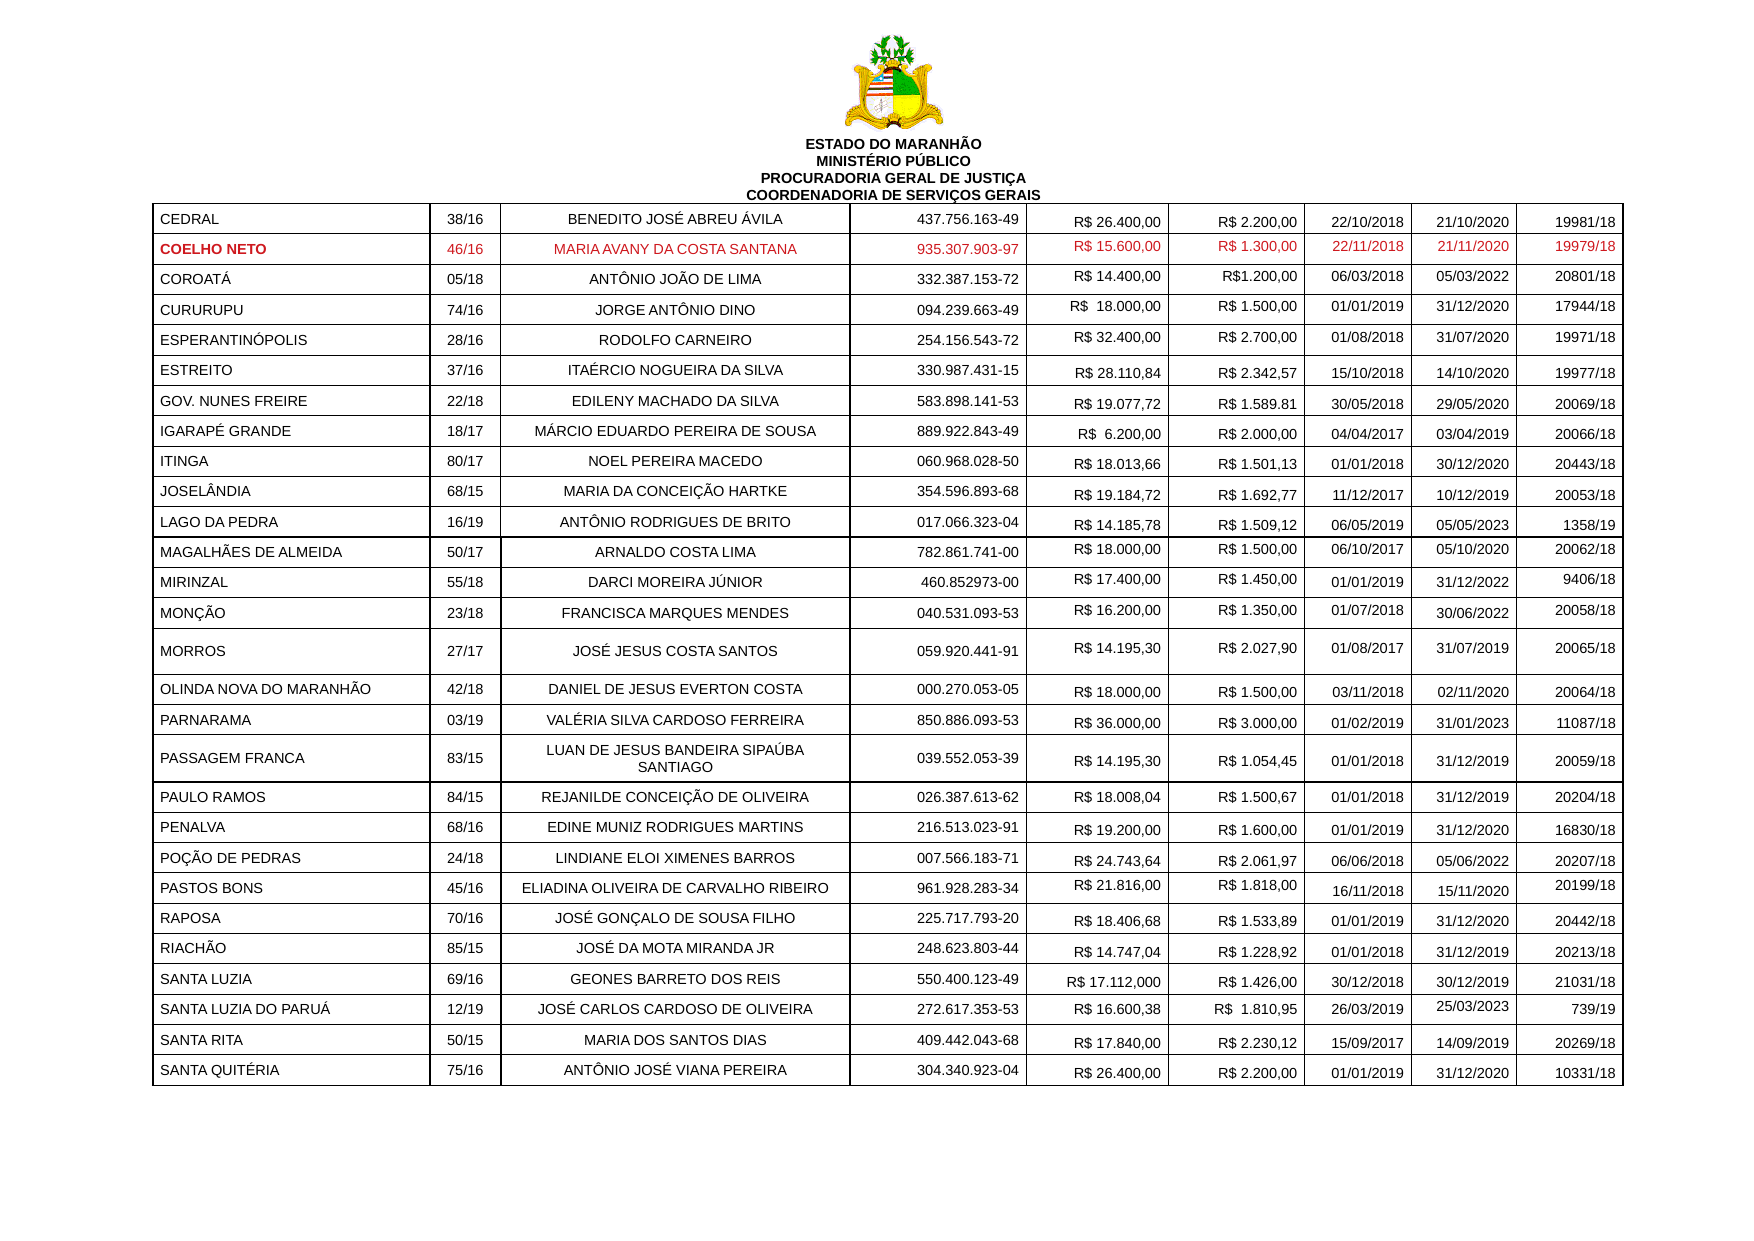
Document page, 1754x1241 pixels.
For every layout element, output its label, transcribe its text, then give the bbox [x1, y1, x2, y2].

table_cell 80/17 [431, 447, 500, 476]
table_cell MONÇÃO [154, 598, 429, 627]
table_cell JOSÉ DA MOTA MIRANDA JR [502, 934, 849, 963]
table_cell SANTA RITA [154, 1025, 429, 1054]
table_cell 30/12/2020 [1412, 447, 1516, 476]
table_cell COROATÁ [154, 265, 429, 294]
table_cell 27/17 [431, 629, 500, 674]
table_cell R$ 14.185,78 [1027, 507, 1168, 536]
table_cell 01/01/2018 [1305, 934, 1411, 963]
table_cell 026.387.613-62 [851, 783, 1026, 812]
table_cell 42/18 [431, 675, 500, 704]
table_cell SANTA QUITÉRIA [154, 1055, 429, 1084]
table_cell 11/12/2017 [1305, 477, 1411, 506]
table_cell 01/07/2018 [1305, 598, 1411, 627]
table_cell 16/11/2018 [1305, 873, 1411, 903]
table_cell R$ 1.600,00 [1169, 813, 1304, 842]
table_cell 460.852973-00 [851, 568, 1026, 597]
table_cell LINDIANE ELOI XIMENES BARROS [502, 843, 849, 872]
table_cell 31/12/2019 [1412, 934, 1516, 963]
table_cell 84/15 [431, 783, 500, 812]
table_cell 03/04/2019 [1412, 416, 1516, 446]
table_cell 75/16 [431, 1055, 500, 1084]
table_cell MARIA AVANY DA COSTA SANTANA [501, 234, 849, 264]
table_cell 1358/19 [1517, 507, 1622, 536]
table_cell 21/11/2020 [1412, 234, 1516, 264]
table_cell 14/09/2019 [1412, 1025, 1516, 1054]
table_cell 22/18 [431, 386, 500, 415]
table_cell PAULO RAMOS [154, 783, 429, 812]
table_cell 782.861.741-00 [851, 538, 1026, 567]
table_cell 22/10/2018 [1305, 204, 1411, 233]
table_cell 20443/18 [1517, 447, 1622, 476]
table_cell R$ 2.700,00 [1169, 325, 1304, 354]
table_cell 19981/18 [1517, 204, 1622, 233]
table_cell R$ 14.400,00 [1027, 265, 1168, 294]
table_cell ESPERANTINÓPOLIS [154, 325, 429, 354]
table_cell R$ 17.112,000 [1027, 964, 1168, 993]
table_cell R$ 1.533,89 [1169, 904, 1304, 933]
table_cell R$ 1.501,13 [1169, 447, 1304, 476]
table_cell 28/16 [431, 325, 500, 354]
table_cell COELHO NETO [154, 234, 429, 264]
table_cell 304.340.923-04 [851, 1055, 1026, 1084]
table_cell 16830/18 [1517, 813, 1622, 842]
table_cell 20069/18 [1517, 386, 1622, 415]
table_cell 37/16 [431, 356, 500, 385]
table_cell 01/01/2019 [1305, 1055, 1411, 1084]
table_cell R$ 14.195,30 [1027, 735, 1168, 781]
table_cell 20199/18 [1517, 873, 1622, 903]
table_cell 06/10/2017 [1305, 538, 1411, 567]
table_cell BENEDITO JOSÉ ABREU ÁVILA [501, 204, 849, 233]
table_cell 20053/18 [1517, 477, 1622, 506]
table_cell 14/10/2020 [1412, 356, 1516, 385]
table_cell R$ 1.300,00 [1169, 234, 1304, 264]
table_cell 01/01/2019 [1305, 813, 1411, 842]
table_cell 017.066.323-04 [851, 507, 1026, 536]
table_cell ARNALDO COSTA LIMA [502, 538, 849, 567]
table_cell 03/19 [431, 705, 500, 734]
table_cell 01/08/2017 [1305, 629, 1411, 674]
table_cell 19977/18 [1517, 356, 1622, 385]
table_cell 25/03/2023 [1412, 995, 1516, 1024]
table_cell MARIA DOS SANTOS DIAS [502, 1025, 849, 1054]
table_cell 38/16 [431, 204, 500, 233]
table_cell 225.717.793-20 [851, 904, 1026, 933]
table_cell 20065/18 [1517, 629, 1622, 674]
table_cell SANTA LUZIA [154, 964, 429, 993]
table_cell R$ 1.818,00 [1169, 873, 1304, 903]
table_cell 06/05/2019 [1305, 507, 1411, 536]
table_cell 15/10/2018 [1305, 356, 1411, 385]
table_cell 01/08/2018 [1305, 325, 1411, 354]
table_cell ELIADINA OLIVEIRA DE CARVALHO RIBEIRO [502, 873, 849, 903]
table_cell PENALVA [154, 813, 429, 842]
table_cell R$ 2.200,00 [1169, 1055, 1304, 1084]
table_cell R$ 18.008,04 [1027, 783, 1168, 812]
table_cell LUAN DE JESUS BANDEIRA SIPAÚBA SANTIAGO [502, 735, 849, 781]
table_cell R$ 21.816,00 [1027, 873, 1168, 903]
table_cell 17944/18 [1517, 295, 1622, 324]
table_cell 23/18 [431, 598, 500, 627]
table_cell MIRINZAL [154, 568, 429, 597]
table_cell 05/05/2023 [1412, 507, 1516, 536]
table_cell R$ 6.200,00 [1027, 416, 1168, 446]
table_cell 31/12/2022 [1412, 568, 1516, 597]
table_cell RIACHÃO [154, 934, 429, 963]
table_cell 05/03/2022 [1412, 265, 1516, 294]
table_cell GEONES BARRETO DOS REIS [502, 964, 849, 993]
table_cell EDILENY MACHADO DA SILVA [501, 386, 849, 415]
table_cell ANTÔNIO RODRIGUES DE BRITO [501, 507, 849, 536]
table_cell 248.623.803-44 [851, 934, 1026, 963]
table_cell ESTREITO [154, 356, 429, 385]
table_cell 20801/18 [1517, 265, 1622, 294]
table_cell R$ 2.342,57 [1169, 356, 1304, 385]
table_cell GOV. NUNES FREIRE [154, 386, 429, 415]
table_cell 332.387.153-72 [851, 265, 1026, 294]
table_cell R$ 1.589.81 [1169, 386, 1304, 415]
table_cell R$ 17.400,00 [1027, 568, 1168, 597]
table_cell 19971/18 [1517, 325, 1622, 354]
table_cell R$ 1.350,00 [1169, 598, 1304, 627]
table_cell R$ 19.184,72 [1027, 477, 1168, 506]
table_cell R$ 3.000,00 [1169, 705, 1304, 734]
table_cell ITINGA [154, 447, 429, 476]
table_cell R$ 19.077,72 [1027, 386, 1168, 415]
table_cell R$ 1.509,12 [1169, 507, 1304, 536]
table_cell PASSAGEM FRANCA [154, 735, 429, 781]
table_cell RAPOSA [154, 904, 429, 933]
table_cell REJANILDE CONCEIÇÃO DE OLIVEIRA [502, 783, 849, 812]
table_cell 30/06/2022 [1412, 598, 1516, 627]
table_cell RODOLFO CARNEIRO [501, 325, 849, 354]
table_cell R$ 2.027,90 [1169, 629, 1304, 674]
table_cell 31/12/2020 [1412, 904, 1516, 933]
table_cell R$ 1.692,77 [1169, 477, 1304, 506]
table_cell 19979/18 [1517, 234, 1622, 264]
table_cell R$ 24.743,64 [1027, 843, 1168, 872]
table_cell 20213/18 [1517, 934, 1622, 963]
table_cell R$ 16.200,00 [1027, 598, 1168, 627]
table_cell 22/11/2018 [1305, 234, 1411, 264]
table_cell 20058/18 [1517, 598, 1622, 627]
table_cell 30/05/2018 [1305, 386, 1411, 415]
table_cell R$ 1.500,00 [1169, 675, 1304, 704]
table_cell 45/16 [431, 873, 500, 903]
table_cell 16/19 [431, 507, 500, 536]
table_cell POÇÃO DE PEDRAS [154, 843, 429, 872]
table_cell 69/16 [431, 964, 500, 993]
table_cell PASTOS BONS [154, 873, 429, 903]
table_cell 20059/18 [1517, 735, 1622, 781]
table_cell 68/16 [431, 813, 500, 842]
table_cell 30/12/2019 [1412, 964, 1516, 993]
table_cell JOSÉ JESUS COSTA SANTOS [502, 629, 849, 674]
table_cell 31/07/2019 [1412, 629, 1516, 674]
picture [839, 29, 948, 136]
table_cell 935.307.903-97 [851, 234, 1026, 264]
table_cell SANTA LUZIA DO PARUÁ [154, 995, 429, 1024]
table_cell 000.270.053-05 [851, 675, 1026, 704]
table_cell 04/04/2017 [1305, 416, 1411, 446]
table_cell ANTÔNIO JOÃO DE LIMA [501, 265, 849, 294]
table_cell 20066/18 [1517, 416, 1622, 446]
table_cell 21031/18 [1517, 964, 1622, 993]
table_cell 05/10/2020 [1412, 538, 1516, 567]
table_cell 74/16 [431, 295, 500, 324]
table_cell 10331/18 [1517, 1055, 1622, 1084]
table_cell 50/17 [431, 538, 500, 567]
table_cell R$ 18.013,66 [1027, 447, 1168, 476]
table_cell 094.239.663-49 [851, 295, 1026, 324]
table_cell 20442/18 [1517, 904, 1622, 933]
table_cell 03/11/2018 [1305, 675, 1411, 704]
table_cell 01/01/2019 [1305, 904, 1411, 933]
table_cell 31/12/2020 [1412, 295, 1516, 324]
table_cell FRANCISCA MARQUES MENDES [502, 598, 849, 627]
table_cell 961.928.283-34 [851, 873, 1026, 903]
table_cell 20269/18 [1517, 1025, 1622, 1054]
table_cell 01/02/2019 [1305, 705, 1411, 734]
table_cell 01/01/2018 [1305, 735, 1411, 781]
table_cell JORGE ANTÔNIO DINO [501, 295, 849, 324]
table_cell R$ 18.000,00 [1027, 295, 1168, 324]
table_cell 007.566.183-71 [851, 843, 1026, 872]
table_cell R$ 1.500,00 [1169, 295, 1304, 324]
table_cell 15/11/2020 [1412, 873, 1516, 903]
table_cell ANTÔNIO JOSÉ VIANA PEREIRA [502, 1055, 849, 1084]
table_cell NOEL PEREIRA MACEDO [501, 447, 849, 476]
table_cell 15/09/2017 [1305, 1025, 1411, 1054]
table_cell R$ 2.061,97 [1169, 843, 1304, 872]
table_cell 040.531.093-53 [851, 598, 1026, 627]
table_cell 216.513.023-91 [851, 813, 1026, 842]
table_cell 68/15 [431, 477, 500, 506]
table_cell 30/12/2018 [1305, 964, 1411, 993]
table_cell R$ 1.810,95 [1169, 995, 1304, 1024]
table_cell R$ 18.406,68 [1027, 904, 1168, 933]
table_cell R$ 17.840,00 [1027, 1025, 1168, 1054]
table_cell R$ 18.000,00 [1027, 538, 1168, 567]
table_cell 059.920.441-91 [851, 629, 1026, 674]
table_cell 11087/18 [1517, 705, 1622, 734]
table_cell MARIA DA CONCEIÇÃO HARTKE [501, 477, 849, 506]
table_cell MORROS [154, 629, 429, 674]
table_cell 550.400.123-49 [851, 964, 1026, 993]
table_cell R$ 14.195,30 [1027, 629, 1168, 674]
table_cell 9406/18 [1517, 568, 1622, 597]
table_cell 20204/18 [1517, 783, 1622, 812]
table_cell 31/12/2020 [1412, 813, 1516, 842]
table_cell 10/12/2019 [1412, 477, 1516, 506]
table_cell DANIEL DE JESUS EVERTON COSTA [502, 675, 849, 704]
table_cell 354.596.893-68 [851, 477, 1026, 506]
table_cell 31/12/2020 [1412, 1055, 1516, 1084]
table_cell IGARAPÉ GRANDE [154, 416, 429, 446]
table_cell R$ 1.450,00 [1169, 568, 1304, 597]
table_cell 583.898.141-53 [851, 386, 1026, 415]
table_cell MÁRCIO EDUARDO PEREIRA DE SOUSA [501, 416, 849, 446]
table_cell JOSELÂNDIA [154, 477, 429, 506]
table_cell PARNARAMA [154, 705, 429, 734]
table_cell 850.886.093-53 [851, 705, 1026, 734]
table_cell 254.156.543-72 [851, 325, 1026, 354]
table_cell R$ 2.230,12 [1169, 1025, 1304, 1054]
table_cell R$ 18.000,00 [1027, 675, 1168, 704]
table_cell R$ 1.426,00 [1169, 964, 1304, 993]
table_cell 31/12/2019 [1412, 783, 1516, 812]
table_cell 20207/18 [1517, 843, 1622, 872]
table_cell DARCI MOREIRA JÚNIOR [502, 568, 849, 597]
table_cell R$ 1.228,92 [1169, 934, 1304, 963]
table_cell 437.756.163-49 [851, 204, 1026, 233]
table_cell 31/01/2023 [1412, 705, 1516, 734]
table_cell 060.968.028-50 [851, 447, 1026, 476]
table_cell R$ 36.000,00 [1027, 705, 1168, 734]
table_cell R$ 32.400,00 [1027, 325, 1168, 354]
table_cell 50/15 [431, 1025, 500, 1054]
table_cell R$ 19.200,00 [1027, 813, 1168, 842]
table_cell 46/16 [431, 234, 500, 264]
table_cell 24/18 [431, 843, 500, 872]
table_cell R$ 1.500,67 [1169, 783, 1304, 812]
table_cell R$ 15.600,00 [1027, 234, 1168, 264]
table_cell R$ 1.500,00 [1169, 538, 1304, 567]
table_cell 55/18 [431, 568, 500, 597]
table_cell CEDRAL [154, 204, 429, 233]
table_cell 06/06/2018 [1305, 843, 1411, 872]
table_cell R$ 14.747,04 [1027, 934, 1168, 963]
table_cell 889.922.843-49 [851, 416, 1026, 446]
table_cell 85/15 [431, 934, 500, 963]
table_cell 70/16 [431, 904, 500, 933]
table_cell LAGO DA PEDRA [154, 507, 429, 536]
table_cell 05/06/2022 [1412, 843, 1516, 872]
table_cell R$ 16.600,38 [1027, 995, 1168, 1024]
table_cell 02/11/2020 [1412, 675, 1516, 704]
table_cell OLINDA NOVA DO MARANHÃO [154, 675, 429, 704]
table_cell 29/05/2020 [1412, 386, 1516, 415]
table_cell R$ 2.200,00 [1169, 204, 1304, 233]
table_cell R$1.200,00 [1169, 265, 1304, 294]
table_cell 83/15 [431, 735, 500, 781]
table_cell R$ 26.400,00 [1027, 1055, 1168, 1084]
table_cell 18/17 [431, 416, 500, 446]
table_cell R$ 1.054,45 [1169, 735, 1304, 781]
table_cell 409.442.043-68 [851, 1025, 1026, 1054]
table_cell 739/19 [1517, 995, 1622, 1024]
table_cell 01/01/2018 [1305, 447, 1411, 476]
table_cell ITAÉRCIO NOGUEIRA DA SILVA [501, 356, 849, 385]
table_cell JOSÉ GONÇALO DE SOUSA FILHO [502, 904, 849, 933]
table_cell 20062/18 [1517, 538, 1622, 567]
table_cell 06/03/2018 [1305, 265, 1411, 294]
table_cell MAGALHÃES DE ALMEIDA [154, 538, 429, 567]
table_cell 330.987.431-15 [851, 356, 1026, 385]
table_cell 039.552.053-39 [851, 735, 1026, 781]
table_cell 31/12/2019 [1412, 735, 1516, 781]
table_cell 12/19 [431, 995, 500, 1024]
table_cell R$ 28.110,84 [1027, 356, 1168, 385]
table_cell 01/01/2018 [1305, 783, 1411, 812]
table_cell 20064/18 [1517, 675, 1622, 704]
table_cell 01/01/2019 [1305, 295, 1411, 324]
table_cell 31/07/2020 [1412, 325, 1516, 354]
table_cell 21/10/2020 [1412, 204, 1516, 233]
table_cell R$ 2.000,00 [1169, 416, 1304, 446]
table_cell R$ 26.400,00 [1027, 204, 1168, 233]
table_cell JOSÉ CARLOS CARDOSO DE OLIVEIRA [502, 995, 849, 1024]
table_cell 01/01/2019 [1305, 568, 1411, 597]
table_cell EDINE MUNIZ RODRIGUES MARTINS [502, 813, 849, 842]
table_cell 272.617.353-53 [851, 995, 1026, 1024]
table_cell CURURUPU [154, 295, 429, 324]
table_cell 26/03/2019 [1305, 995, 1411, 1024]
table_cell 05/18 [431, 265, 500, 294]
table_cell VALÉRIA SILVA CARDOSO FERREIRA [502, 705, 849, 734]
